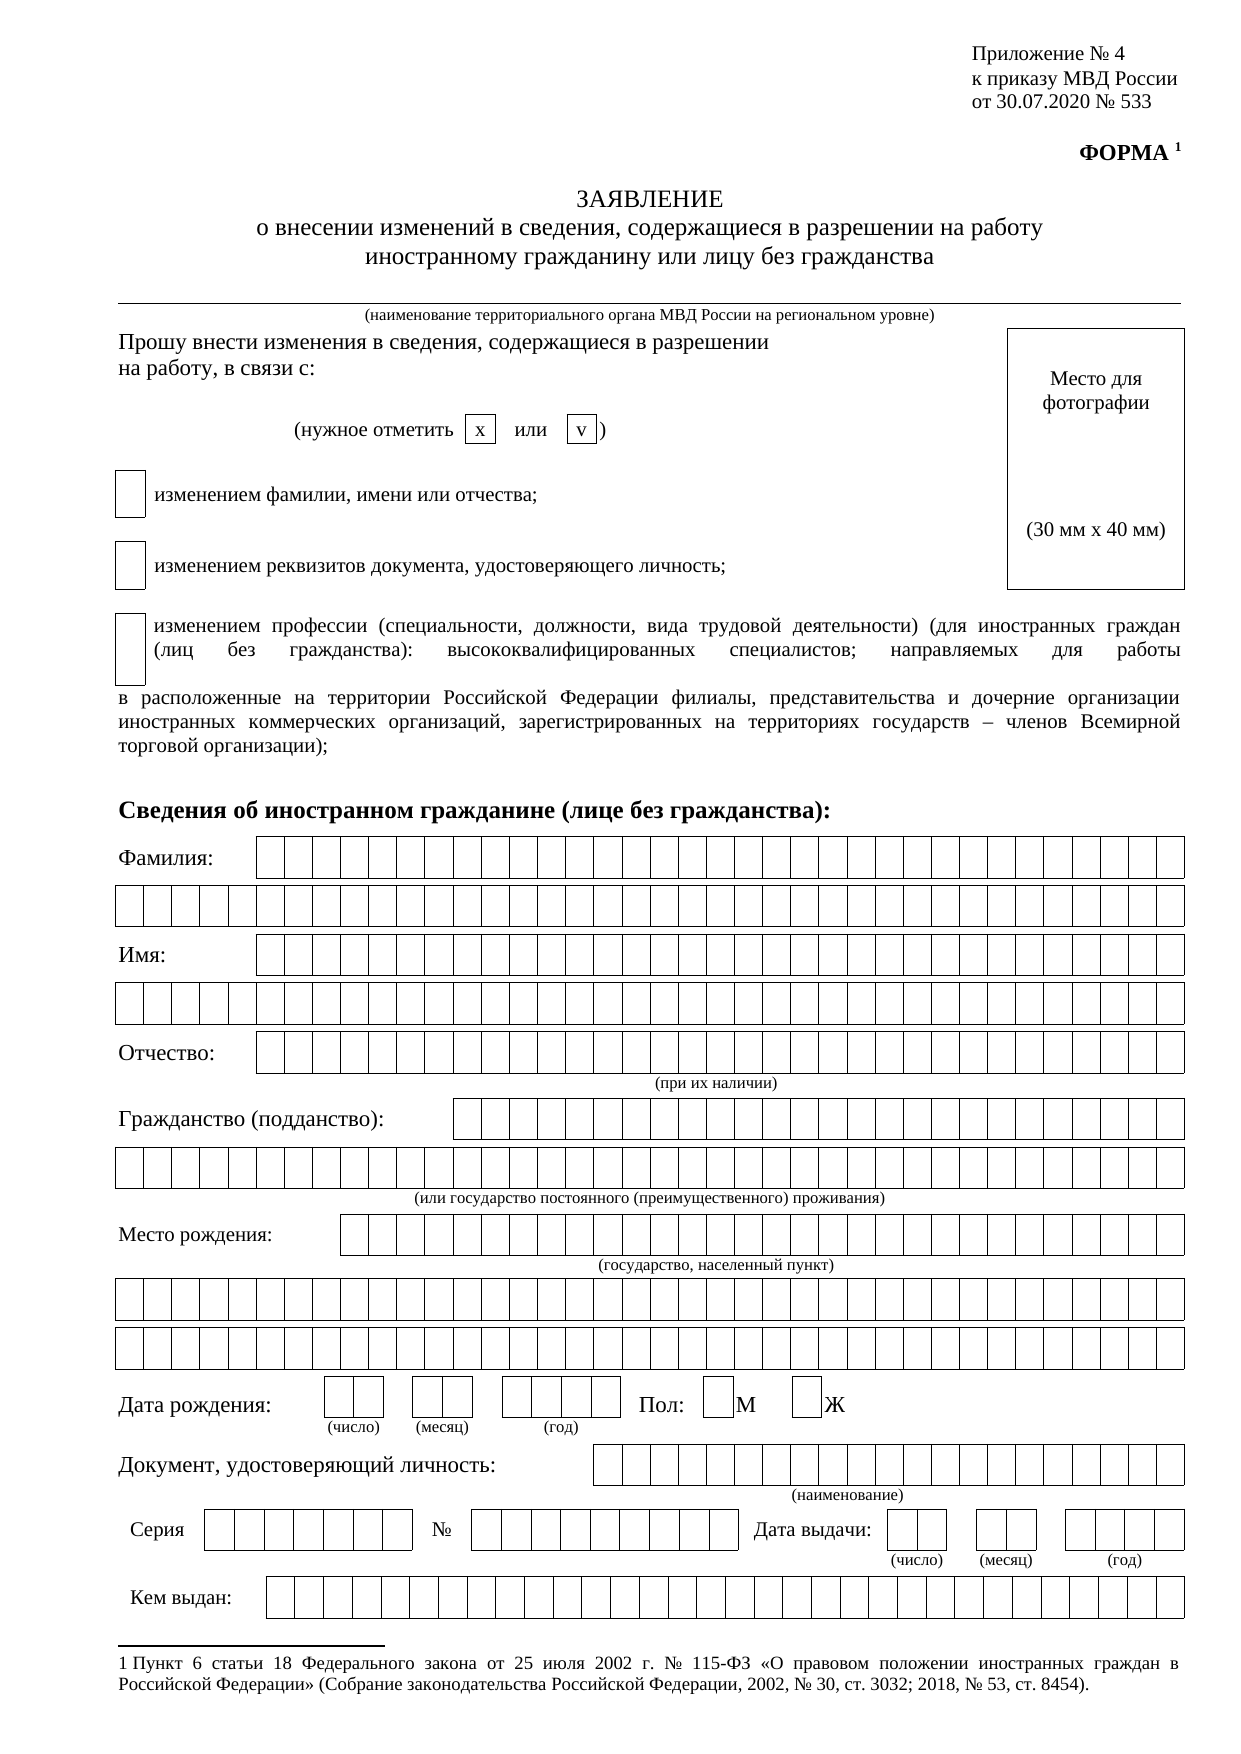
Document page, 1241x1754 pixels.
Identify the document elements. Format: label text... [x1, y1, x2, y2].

table_header [1042, 1577, 1069, 1618]
table_cell (месяц) [412, 1418, 472, 1436]
table_header Место рождения: [115, 1214, 340, 1255]
table_header [819, 935, 847, 975]
table_cell [234, 1551, 264, 1569]
table_header [651, 1099, 678, 1139]
table_header [763, 1279, 790, 1320]
table_header [591, 1510, 619, 1550]
table_header [594, 1328, 622, 1368]
table_header [285, 837, 312, 877]
table_header [735, 983, 762, 1024]
table_header [869, 1577, 897, 1618]
table_header [538, 1148, 565, 1188]
table_header [679, 837, 706, 877]
table_header [1016, 983, 1043, 1024]
table_header [669, 1577, 696, 1618]
table_header [819, 837, 847, 877]
table_header [1101, 1445, 1128, 1485]
table_header [960, 1032, 987, 1072]
table_header [1129, 886, 1156, 926]
table_header [735, 1032, 762, 1072]
table_header [397, 886, 424, 926]
table_header [707, 1099, 734, 1139]
table_header [1073, 837, 1100, 877]
table_header [510, 1032, 537, 1072]
table_header [791, 1215, 818, 1255]
table_header [650, 1510, 679, 1550]
table_header [819, 983, 847, 1024]
table_header [341, 935, 368, 975]
table_header [439, 1577, 467, 1618]
table_cell [412, 1550, 471, 1569]
table_header [932, 1445, 959, 1485]
text (наименование) [514, 1485, 1181, 1504]
table_header [623, 837, 650, 877]
table_header [735, 1099, 762, 1139]
table_cell [792, 1418, 821, 1436]
table_header [532, 1377, 561, 1417]
table_header [566, 886, 593, 926]
table_header [990, 328, 1007, 414]
table_header [763, 935, 790, 975]
table_header [454, 1279, 481, 1320]
table_header [369, 1328, 396, 1368]
table_header [594, 1445, 622, 1485]
table_header [425, 886, 453, 926]
table_header [353, 1577, 381, 1618]
table_header [257, 886, 284, 926]
table_header [735, 1148, 762, 1188]
table_cell [990, 541, 1007, 588]
table_header [200, 1279, 228, 1320]
table_header [1073, 1328, 1100, 1368]
table_header [679, 1215, 706, 1255]
table_header [496, 1577, 524, 1618]
table_header [679, 1279, 706, 1320]
table_header [763, 983, 790, 1024]
table_header [144, 1279, 171, 1320]
table_header [454, 983, 481, 1024]
table_cell [383, 1551, 412, 1569]
table_header [707, 1148, 734, 1188]
table_header [763, 1148, 790, 1188]
table_header [819, 1445, 847, 1485]
table_header [1101, 1328, 1128, 1368]
table_header [144, 1148, 171, 1188]
table_header [313, 1328, 340, 1368]
table_header [285, 1032, 312, 1072]
table_header [1044, 1445, 1072, 1485]
table_header [783, 1577, 811, 1618]
table_header [562, 1377, 591, 1417]
table_header [707, 1279, 734, 1320]
table_header [848, 1215, 875, 1255]
table_header [229, 1328, 256, 1368]
table_header [932, 1032, 959, 1072]
table_header [960, 1445, 987, 1485]
table_header [960, 886, 987, 926]
table_header [1016, 1032, 1043, 1072]
table_cell (месяц) [976, 1551, 1036, 1569]
table_header [172, 1279, 199, 1320]
table_cell ) [597, 414, 989, 443]
table_cell (число) [324, 1418, 383, 1436]
table_header [876, 886, 903, 926]
table_header [510, 837, 537, 877]
table_header [988, 1445, 1015, 1485]
table_header [566, 935, 593, 975]
table_header [704, 1377, 733, 1417]
table_header [763, 886, 790, 926]
table_header [1101, 1215, 1128, 1255]
table_header Отчество: [115, 1031, 256, 1072]
table_header [1044, 1279, 1072, 1320]
table_header Место для фотографии [1008, 329, 1184, 414]
table_header [679, 1032, 706, 1072]
table_header [1129, 1099, 1156, 1139]
table_header [1044, 886, 1072, 926]
table_header [904, 886, 931, 926]
table_header [988, 1032, 1015, 1072]
table_header [707, 1328, 734, 1368]
table_header [425, 935, 453, 975]
table_header [707, 837, 734, 877]
table_header [443, 1377, 472, 1417]
table_header [755, 1577, 782, 1618]
table_header [369, 1148, 396, 1188]
table_header [354, 1510, 382, 1550]
table_header [538, 886, 565, 926]
table_header [1016, 1445, 1043, 1485]
table_cell [115, 1417, 324, 1436]
table_header [538, 1099, 565, 1139]
table_header [267, 1577, 294, 1618]
table_header [932, 1215, 959, 1255]
table_header [1101, 1099, 1128, 1139]
table_header [651, 1215, 678, 1255]
table_header [510, 1148, 537, 1188]
table_header [1157, 1099, 1184, 1139]
table_header [341, 1032, 368, 1072]
table_header [200, 1148, 228, 1188]
table_header [848, 935, 875, 975]
table_cell [733, 1417, 792, 1436]
table_header [341, 1215, 368, 1255]
table_header [960, 1148, 987, 1188]
table_header [763, 837, 790, 877]
table_header [1157, 1328, 1184, 1368]
table_header [1157, 1032, 1184, 1072]
table_header [1016, 935, 1043, 975]
table_header [235, 1510, 264, 1550]
table_header [904, 935, 931, 975]
table_header [812, 1577, 840, 1618]
table_cell (число) [887, 1551, 946, 1569]
table_header [510, 1279, 537, 1320]
table_header [876, 1215, 903, 1255]
table_cell [620, 1551, 649, 1569]
table_header [819, 1148, 847, 1188]
table_cell [679, 1551, 709, 1569]
table_header [623, 1328, 650, 1368]
table_header [791, 1148, 818, 1188]
table_header [848, 886, 875, 926]
table_header [876, 1279, 903, 1320]
table_header [848, 837, 875, 877]
table_header [510, 935, 537, 975]
table_header [611, 1577, 639, 1618]
table_header [566, 1328, 593, 1368]
table_header [383, 1510, 412, 1550]
table_cell [472, 1417, 502, 1436]
table_header [566, 1099, 593, 1139]
table_header [257, 1279, 284, 1320]
table_header [1073, 1148, 1100, 1188]
table_header [1101, 983, 1128, 1024]
table_header [1157, 1445, 1184, 1485]
table_header [651, 935, 678, 975]
table_header [819, 1215, 847, 1255]
table_header [313, 1279, 340, 1320]
table_header [325, 1377, 353, 1417]
table_cell (30 мм х 40 мм) [1008, 517, 1184, 541]
table_header [932, 983, 959, 1024]
table_cell [353, 1551, 382, 1569]
table_header [482, 935, 509, 975]
text Приложение № 4 к приказу МВД России от 30.07.2020 № 533 [972, 41, 1181, 113]
table_header [763, 1328, 790, 1368]
table_header [1157, 935, 1184, 975]
table_header [888, 1510, 917, 1550]
table_header [819, 1328, 847, 1368]
table_header [510, 1328, 537, 1368]
table_header [294, 1510, 323, 1550]
table_header [623, 1445, 650, 1485]
table_header [707, 983, 734, 1024]
table_header [1129, 1148, 1156, 1188]
table_header [932, 1279, 959, 1320]
table_header [172, 886, 199, 926]
table_header [1157, 837, 1184, 877]
table_header [538, 935, 565, 975]
table_header [369, 935, 396, 975]
table_header [397, 1032, 424, 1072]
table_header [538, 1215, 565, 1255]
table_header [623, 1215, 650, 1255]
table_header [1044, 935, 1072, 975]
table_header [341, 1279, 368, 1320]
table_header [791, 1032, 818, 1072]
table_header [1016, 1215, 1043, 1255]
table_header [116, 886, 143, 926]
table_header [918, 1510, 946, 1550]
table_header [876, 1032, 903, 1072]
table_header [313, 837, 340, 877]
table_header [482, 1099, 509, 1139]
table_header [904, 1328, 931, 1368]
table_header [116, 1279, 143, 1320]
table_header [510, 886, 537, 926]
table_cell (нужное отметить [115, 414, 465, 443]
table_header [988, 837, 1015, 877]
table_header [1044, 1099, 1072, 1139]
table_header [482, 837, 509, 877]
table_header [425, 837, 453, 877]
table_cell [649, 1551, 679, 1569]
table_header [932, 1328, 959, 1368]
table_header [651, 1279, 678, 1320]
table_header [876, 1099, 903, 1139]
table_cell [620, 1417, 703, 1436]
table_cell (год) [502, 1418, 620, 1436]
table_header [1044, 1328, 1072, 1368]
table_header [819, 1032, 847, 1072]
table_header [710, 1510, 738, 1550]
table_header Имя: [115, 934, 256, 975]
table_cell [990, 470, 1007, 517]
table_header [525, 1577, 553, 1618]
table_header Дата выдачи: [739, 1509, 887, 1550]
table_header [472, 1510, 501, 1550]
table_cell [946, 1550, 976, 1569]
table_header [594, 886, 622, 926]
table_header [1016, 1099, 1043, 1139]
table_cell v [568, 415, 596, 443]
table_cell [501, 1551, 531, 1569]
table_header [984, 1577, 1012, 1618]
table_cell [1008, 541, 1184, 588]
table_cell [560, 1551, 590, 1569]
table_header [977, 1510, 1006, 1550]
table_header [116, 1328, 143, 1368]
table_header [172, 1328, 199, 1368]
table_header [735, 1328, 762, 1368]
table_header [384, 1376, 412, 1417]
table_header [425, 1148, 453, 1188]
table_header [1129, 1032, 1156, 1072]
table_header [265, 1510, 293, 1550]
table_header [285, 886, 312, 926]
table_header [594, 935, 622, 975]
table_header [623, 1032, 650, 1072]
table_header [623, 1279, 650, 1320]
text (наименование территориального органа МВД России на региональном уровне) [118, 304, 1181, 324]
table_header [1044, 983, 1072, 1024]
table_header [651, 886, 678, 926]
table_header [904, 1148, 931, 1188]
table_header [397, 1215, 424, 1255]
table_header Прошу внести изменения в сведения, содержащиеся в разрешении на работу, в связи с: [115, 328, 989, 414]
table_header [876, 1328, 903, 1368]
table_header Кем выдан: [115, 1576, 266, 1618]
table_header [623, 983, 650, 1024]
table_header [341, 837, 368, 877]
table_header [876, 935, 903, 975]
table_header [503, 1377, 531, 1417]
table_header [397, 983, 424, 1024]
table_header [848, 1032, 875, 1072]
table_header [324, 1510, 353, 1550]
table_cell [990, 414, 1007, 443]
table_header Серия [115, 1509, 204, 1550]
table_header [257, 983, 284, 1024]
table_header [988, 935, 1015, 975]
table_header [793, 1377, 821, 1417]
table_header [679, 935, 706, 975]
table_header [819, 886, 847, 926]
table_header [932, 1099, 959, 1139]
table_header [735, 837, 762, 877]
table_header [932, 935, 959, 975]
table_header [932, 1148, 959, 1188]
table_cell [990, 443, 1007, 470]
table_header [623, 1099, 650, 1139]
table_header [791, 1279, 818, 1320]
table_cell изменением фамилии, имени или отчества; [146, 470, 989, 517]
table_cell x [466, 415, 495, 443]
table_header [960, 983, 987, 1024]
table_header [988, 886, 1015, 926]
table_header [454, 837, 481, 877]
table_cell [821, 1417, 871, 1436]
table_header [454, 886, 481, 926]
table_header [397, 1148, 424, 1188]
table_header [116, 1148, 143, 1188]
table_header [707, 1215, 734, 1255]
table_header [1096, 1510, 1124, 1550]
table_header [566, 837, 593, 877]
table_header [988, 1148, 1015, 1188]
table_header [538, 1279, 565, 1320]
table_header [369, 837, 396, 877]
table_cell [590, 1551, 619, 1569]
table_header [791, 1099, 818, 1139]
table_header [313, 1148, 340, 1188]
table_header [285, 1328, 312, 1368]
table_header [791, 1445, 818, 1485]
table_header [763, 1032, 790, 1072]
table_header [960, 1279, 987, 1320]
table_header [285, 935, 312, 975]
table_header [679, 1148, 706, 1188]
table_cell [990, 517, 1007, 541]
table_header Дата рождения: [115, 1376, 324, 1417]
table_header [1016, 1328, 1043, 1368]
table_header [592, 1377, 620, 1417]
table_header [904, 1445, 931, 1485]
table_header [144, 1328, 171, 1368]
table_header [1155, 1510, 1184, 1550]
table_header [594, 1032, 622, 1072]
table_header [482, 1148, 509, 1188]
table_header [285, 1148, 312, 1188]
table_header [144, 983, 171, 1024]
table_header [735, 1279, 762, 1320]
table_cell [703, 1418, 733, 1436]
text ФОРМА [118, 138, 1181, 165]
table_header [1129, 935, 1156, 975]
table_header [707, 1445, 734, 1485]
text (при их наличии) [251, 1072, 1181, 1092]
table_header [510, 1215, 537, 1255]
text (государство, населенный пункт) [251, 1255, 1181, 1274]
table_header [1070, 1577, 1098, 1618]
table_header [791, 983, 818, 1024]
table_header [200, 983, 228, 1024]
table_header [735, 1445, 762, 1485]
table_cell или [496, 414, 567, 443]
table_header [354, 1377, 383, 1417]
table_header [960, 935, 987, 975]
table_header [876, 837, 903, 877]
table_cell [709, 1550, 887, 1569]
table_header [651, 837, 678, 877]
table_header [955, 1577, 983, 1618]
table_header [257, 1032, 284, 1072]
table_header [848, 1279, 875, 1320]
table_header [1073, 1032, 1100, 1072]
table_header [172, 983, 199, 1024]
table_header [425, 1215, 453, 1255]
table_header [1157, 1148, 1184, 1188]
table_cell [115, 517, 989, 541]
table_header [257, 935, 284, 975]
table_header [1073, 1215, 1100, 1255]
table_cell [115, 443, 145, 470]
table_header [454, 1099, 481, 1139]
table_header [229, 983, 256, 1024]
table_header [295, 1577, 323, 1618]
table_header [1044, 1148, 1072, 1188]
table_header [1016, 1279, 1043, 1320]
table_header [1101, 837, 1128, 877]
table_header [988, 1328, 1015, 1368]
table_header [726, 1577, 754, 1618]
table_header [582, 1577, 610, 1618]
table_header [623, 1148, 650, 1188]
table_header [927, 1577, 954, 1618]
table_header [1157, 1577, 1184, 1618]
table_header [876, 1445, 903, 1485]
table_header [1157, 1215, 1184, 1255]
table_header [848, 1099, 875, 1139]
table_header [623, 886, 650, 926]
table_cell [115, 1550, 204, 1569]
table_header [1157, 1279, 1184, 1320]
table_header [313, 886, 340, 926]
table_header [510, 1099, 537, 1139]
table_header [904, 1279, 931, 1320]
table_header [1016, 837, 1043, 877]
table_header [1044, 837, 1072, 877]
table_cell [383, 1417, 412, 1436]
table_header [341, 1148, 368, 1188]
text Пункт 6 статьи 18 Федерального закона от 25 июля 2002 г. № 115-ФЗ «О правовом положении иностранных граждан в Российской Федерации» (Собрание законодательства Российской Федерации, 2002, № 30, ст. 3032; 2018, № 53, ст. 8454). [118, 1652, 1181, 1695]
table_header [763, 1099, 790, 1139]
table_cell [1008, 470, 1184, 517]
table_header [932, 837, 959, 877]
table_header [594, 837, 622, 877]
table_header [313, 983, 340, 1024]
table_header [205, 1510, 234, 1550]
table_header [735, 935, 762, 975]
table_header М [734, 1376, 792, 1417]
table_header [257, 1148, 284, 1188]
table_header [960, 1328, 987, 1368]
table_header Ж [822, 1376, 871, 1417]
table_header [791, 1328, 818, 1368]
table_header [482, 1279, 509, 1320]
table_header [397, 1328, 424, 1368]
table_header [313, 935, 340, 975]
table_header [425, 1032, 453, 1072]
table_header [904, 1032, 931, 1072]
table_header [947, 1509, 976, 1550]
table_header [1073, 983, 1100, 1024]
table_header [532, 1510, 560, 1550]
table_header [679, 1328, 706, 1368]
table_header [561, 1510, 590, 1550]
table_header [1073, 886, 1100, 926]
table_header [819, 1279, 847, 1320]
table_header [651, 983, 678, 1024]
table_header [257, 1328, 284, 1368]
table_header [538, 983, 565, 1024]
table_header [1073, 1279, 1100, 1320]
table_cell [293, 1551, 323, 1569]
text Сведения об иностранном гражданине (лице без гражданства): [118, 795, 1181, 823]
table_header [1129, 1328, 1156, 1368]
table_cell [116, 471, 145, 517]
table_cell [264, 1551, 293, 1569]
table_header [510, 983, 537, 1024]
table_header [1128, 1577, 1156, 1618]
table_header [988, 1099, 1015, 1139]
table_cell (год) [1065, 1551, 1184, 1569]
table_header [482, 1328, 509, 1368]
table_header [697, 1577, 725, 1618]
table_header [1129, 1279, 1156, 1320]
table_header [397, 935, 424, 975]
table_header Фамилия: [115, 836, 256, 877]
table_header [116, 983, 143, 1024]
table_header [144, 886, 171, 926]
table_header [876, 1148, 903, 1188]
table_header [502, 1510, 531, 1550]
table_header [554, 1577, 581, 1618]
table_header [594, 1148, 622, 1188]
table_header [397, 1279, 424, 1320]
table_header [1013, 1577, 1041, 1618]
table_header [382, 1577, 409, 1618]
table_header [200, 1328, 228, 1368]
table_header [369, 1279, 396, 1320]
table_header [988, 1215, 1015, 1255]
table_header [904, 837, 931, 877]
table_header [538, 1032, 565, 1072]
table_header № [413, 1509, 471, 1550]
table_header [341, 1328, 368, 1368]
table_header [566, 1215, 593, 1255]
table_header [791, 935, 818, 975]
table_header [468, 1577, 495, 1618]
table_cell [1008, 443, 1184, 470]
table_header [1037, 1509, 1065, 1550]
table_header [229, 1279, 256, 1320]
table_header [735, 886, 762, 926]
table_header [369, 983, 396, 1024]
table_header [651, 1328, 678, 1368]
table_header [960, 837, 987, 877]
table_header [454, 1328, 481, 1368]
table_header [594, 1279, 622, 1320]
table_header [819, 1099, 847, 1139]
table_header Пол: [621, 1376, 703, 1417]
table_header [229, 1148, 256, 1188]
table_header [679, 1445, 706, 1485]
table_header [1044, 1215, 1072, 1255]
table_cell [323, 1551, 353, 1569]
table_cell [531, 1551, 560, 1569]
table_cell [1008, 414, 1184, 443]
table_header [324, 1577, 352, 1618]
table_header [482, 886, 509, 926]
table_header [594, 983, 622, 1024]
table_header [651, 1445, 678, 1485]
table_header [1125, 1510, 1154, 1550]
table_header [1129, 1215, 1156, 1255]
table_header [1044, 1032, 1072, 1072]
table_header [1101, 886, 1128, 926]
table_header [425, 1328, 453, 1368]
table_header Гражданство (подданство): [115, 1098, 453, 1139]
table_header [1129, 983, 1156, 1024]
table_header [841, 1577, 868, 1618]
table_header [848, 983, 875, 1024]
table_header [566, 1148, 593, 1188]
table_header [454, 1148, 481, 1188]
table_header [566, 983, 593, 1024]
table_header [960, 1215, 987, 1255]
table_header [904, 983, 931, 1024]
table_header [1129, 837, 1156, 877]
table_header [707, 935, 734, 975]
table_cell [145, 443, 989, 470]
table_header [904, 1215, 931, 1255]
table_header [172, 1148, 199, 1188]
table_cell изменением реквизитов документа, удостоверяющего личность; [146, 541, 989, 588]
table_header [454, 935, 481, 975]
table_header [651, 1148, 678, 1188]
table_header [1073, 1445, 1100, 1485]
table_header [566, 1279, 593, 1320]
table_header [285, 1279, 312, 1320]
table_header [410, 1577, 438, 1618]
table_header [482, 1215, 509, 1255]
table_header [1157, 983, 1184, 1024]
table_header [679, 983, 706, 1024]
table_header [763, 1445, 790, 1485]
table_header [791, 837, 818, 877]
text (или государство постоянного (преимущественного) проживания) [118, 1189, 1181, 1207]
table_header [454, 1032, 481, 1072]
table_header [848, 1148, 875, 1188]
table_cell [204, 1551, 234, 1569]
table_header [988, 1279, 1015, 1320]
table_header [341, 886, 368, 926]
table_header [848, 1445, 875, 1485]
table_header изменением профессии (специальности, должности, вида трудовой деятельности) (для иностранных граждан (лиц без гражданства): высококвалифицированных специалистов; направляемых для работы [146, 613, 1190, 685]
table_header [1157, 886, 1184, 926]
table_header [960, 1099, 987, 1139]
table_header [707, 1032, 734, 1072]
table_header [1066, 1510, 1095, 1550]
table_header [425, 1279, 453, 1320]
text ЗАЯВЛЕНИЕ о внесении изменений в сведения, содержащиеся в разрешении на работу иностранному гражданину или лицу без гражданства [118, 184, 1181, 270]
table_header [707, 886, 734, 926]
table_header [1101, 935, 1128, 975]
table_header [1016, 886, 1043, 926]
table_header [1101, 1279, 1128, 1320]
table_header [482, 983, 509, 1024]
table_header [257, 837, 284, 877]
table_header [620, 1510, 649, 1550]
table_header [1073, 1099, 1100, 1139]
table_header [904, 1099, 931, 1139]
table_header [1007, 1510, 1036, 1550]
table_header [1129, 1445, 1156, 1485]
table_header [594, 1215, 622, 1255]
table_cell [471, 1551, 501, 1569]
table_header [1016, 1148, 1043, 1188]
table_header [651, 1032, 678, 1072]
table_header [369, 886, 396, 926]
table_header [640, 1577, 668, 1618]
table_header [413, 1377, 442, 1417]
table_header [932, 886, 959, 926]
table_header [898, 1577, 926, 1618]
table_header [538, 837, 565, 877]
table_header [482, 1032, 509, 1072]
table_header [116, 614, 145, 685]
table_header [369, 1032, 396, 1072]
table_header [876, 983, 903, 1024]
table_header [1101, 1032, 1128, 1072]
table_header [285, 983, 312, 1024]
table_header [988, 983, 1015, 1024]
table_header [313, 1032, 340, 1072]
table_header [229, 886, 256, 926]
table_cell [116, 542, 145, 588]
table_header [679, 1099, 706, 1139]
table_header [425, 983, 453, 1024]
table_header [566, 1032, 593, 1072]
table_header [341, 983, 368, 1024]
table_header [735, 1215, 762, 1255]
table_header [679, 886, 706, 926]
table_header [473, 1376, 502, 1417]
table_header [763, 1215, 790, 1255]
table_header [369, 1215, 396, 1255]
table_header Документ, удостоверяющий личность: [115, 1444, 593, 1485]
table_cell [1036, 1550, 1065, 1569]
table_header [623, 935, 650, 975]
table_header [791, 886, 818, 926]
table_header [1073, 935, 1100, 975]
table_header [680, 1510, 709, 1550]
table_header [397, 837, 424, 877]
text в расположенные на территории Российской Федерации филиалы, представительства и дочерние организации иностранных коммерческих организаций, зарегистрированных на территориях государств – членов Всемирной торговой организации); [118, 685, 1181, 757]
table_header [1099, 1577, 1127, 1618]
table_header [538, 1328, 565, 1368]
table_header [594, 1099, 622, 1139]
table_header [200, 886, 228, 926]
table_header [454, 1215, 481, 1255]
table_header [848, 1328, 875, 1368]
table_header [1101, 1148, 1128, 1188]
